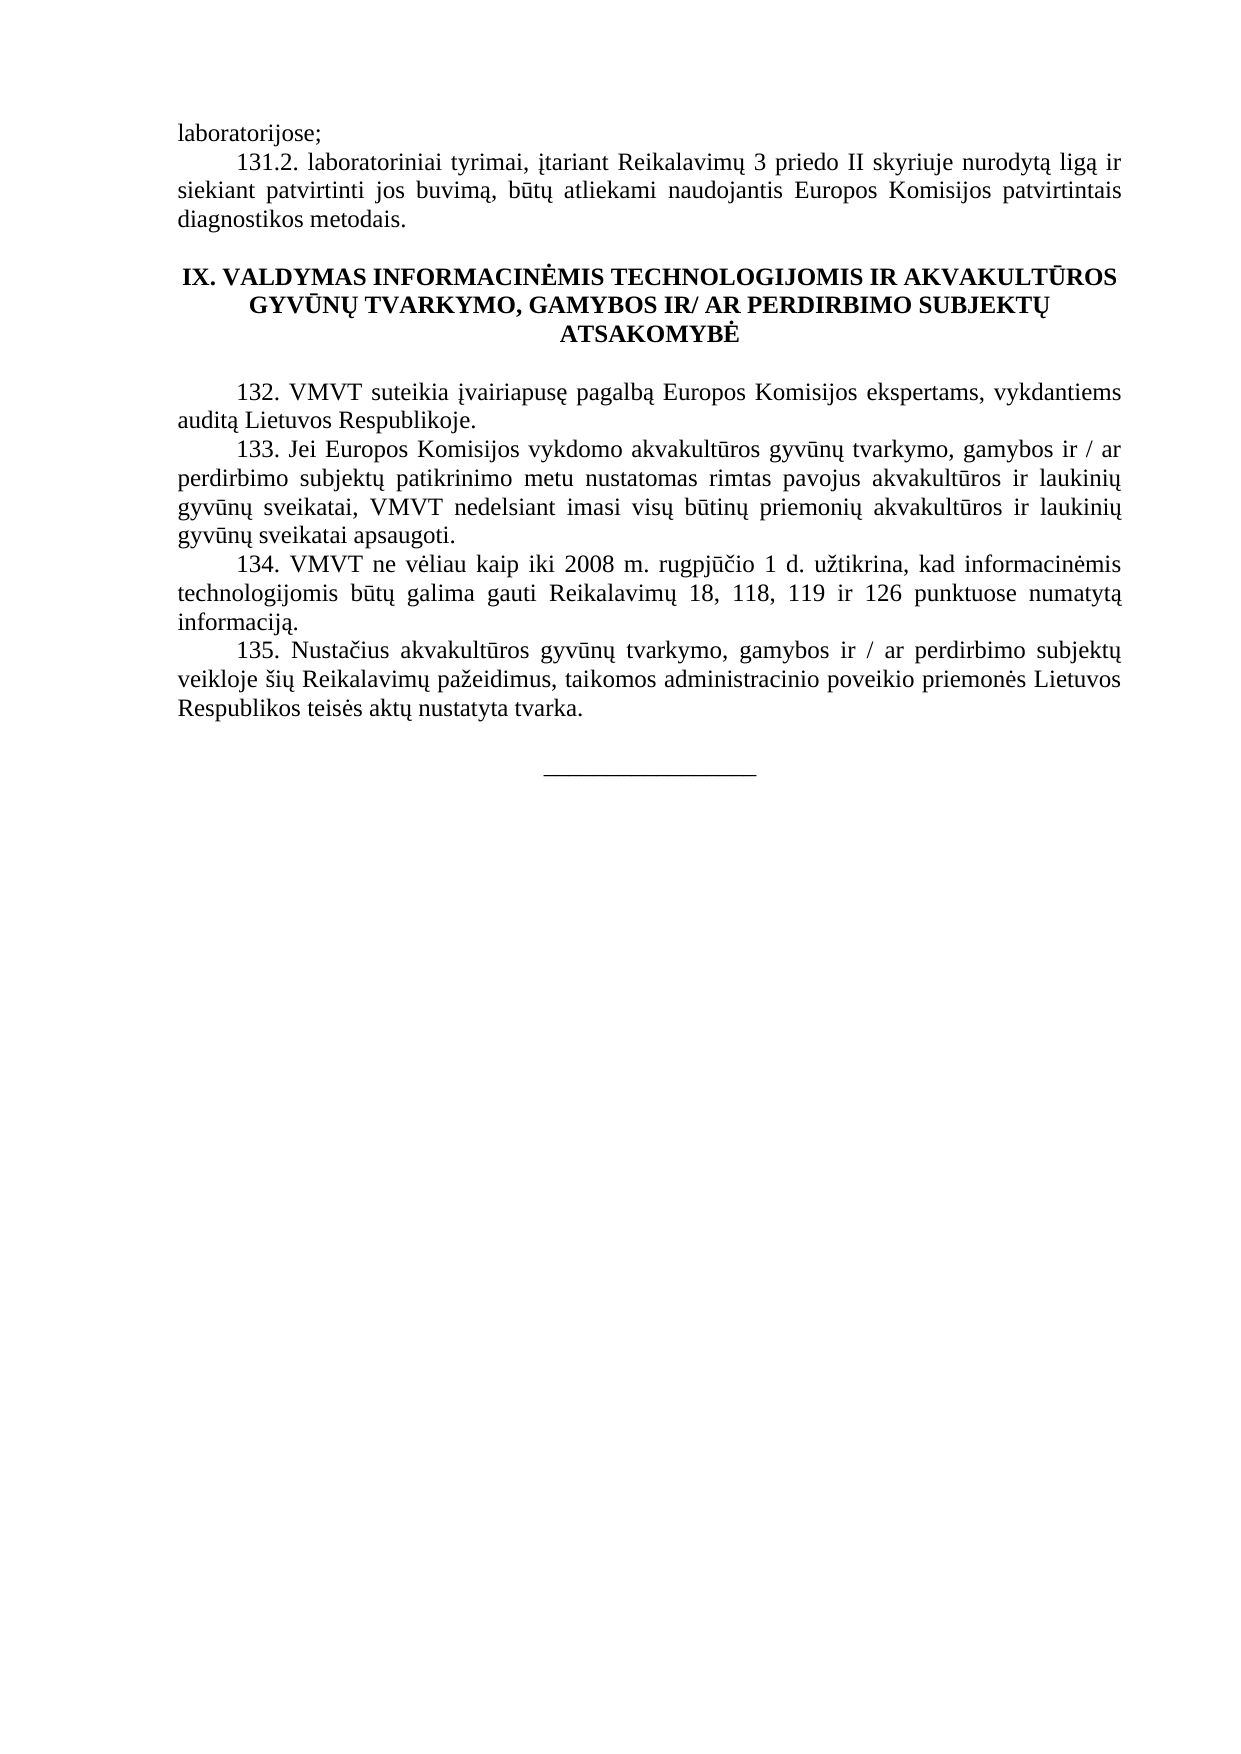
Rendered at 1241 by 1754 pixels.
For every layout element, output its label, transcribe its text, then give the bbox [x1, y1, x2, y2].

text 133. Jei Europos Komisijos vykdomo akvakultūros gyvūnų tvarkymo, gamybos ir / ar perdirbimo subjektų patikrinimo metu nustatomas rimtas pavojus akvakultūros ir laukinių gyvūnų sveikatai, VMVT nedelsiant imasi visų būtinų priemonių akvakultūros ir laukinių gyvūnų sveikatai apsaugoti. [177, 434, 1122, 549]
text 131.2. laboratoriniai tyrimai, įtariant Reikalavimų 3 priedo II skyriuje nurodytą ligą ir siekiant patvirtinti jos buvimą, būtų atliekami naudojantis Europos Komisijos patvirtintais diagnostikos metodais. [177, 147, 1122, 233]
text laboratorijose; [177, 118, 1122, 147]
text _________________ [177, 751, 1122, 779]
text 134. VMVT ne vėliau kaip iki 2008 m. rugpjūčio 1 d. užtikrina, kad informacinėmis technologijomis būtų galima gauti Reikalavimų 18, 118, 119 ir 126 punktuose numatytą informaciją. [177, 549, 1122, 636]
text 135. Nustačius akvakultūros gyvūnų tvarkymo, gamybos ir / ar perdirbimo subjektų veikloje šių Reikalavimų pažeidimus, taikomos administracinio poveikio priemonės Lietuvos Respublikos teisės aktų nustatyta tvarka. [177, 636, 1122, 722]
text IX. VALDYMAS INFORMACINĖMIS TECHNOLOGIJOMIS IR AKVAKULTŪROS GYVŪNŲ TVARKYMO, GAMYBOS IR/ AR PERDIRBIMO SUBJEKTŲ ATSAKOMYBĖ [177, 262, 1122, 348]
text 132. VMVT suteikia įvairiapusę pagalbą Europos Komisijos ekspertams, vykdantiems auditą Lietuvos Respublikoje. [177, 377, 1122, 434]
